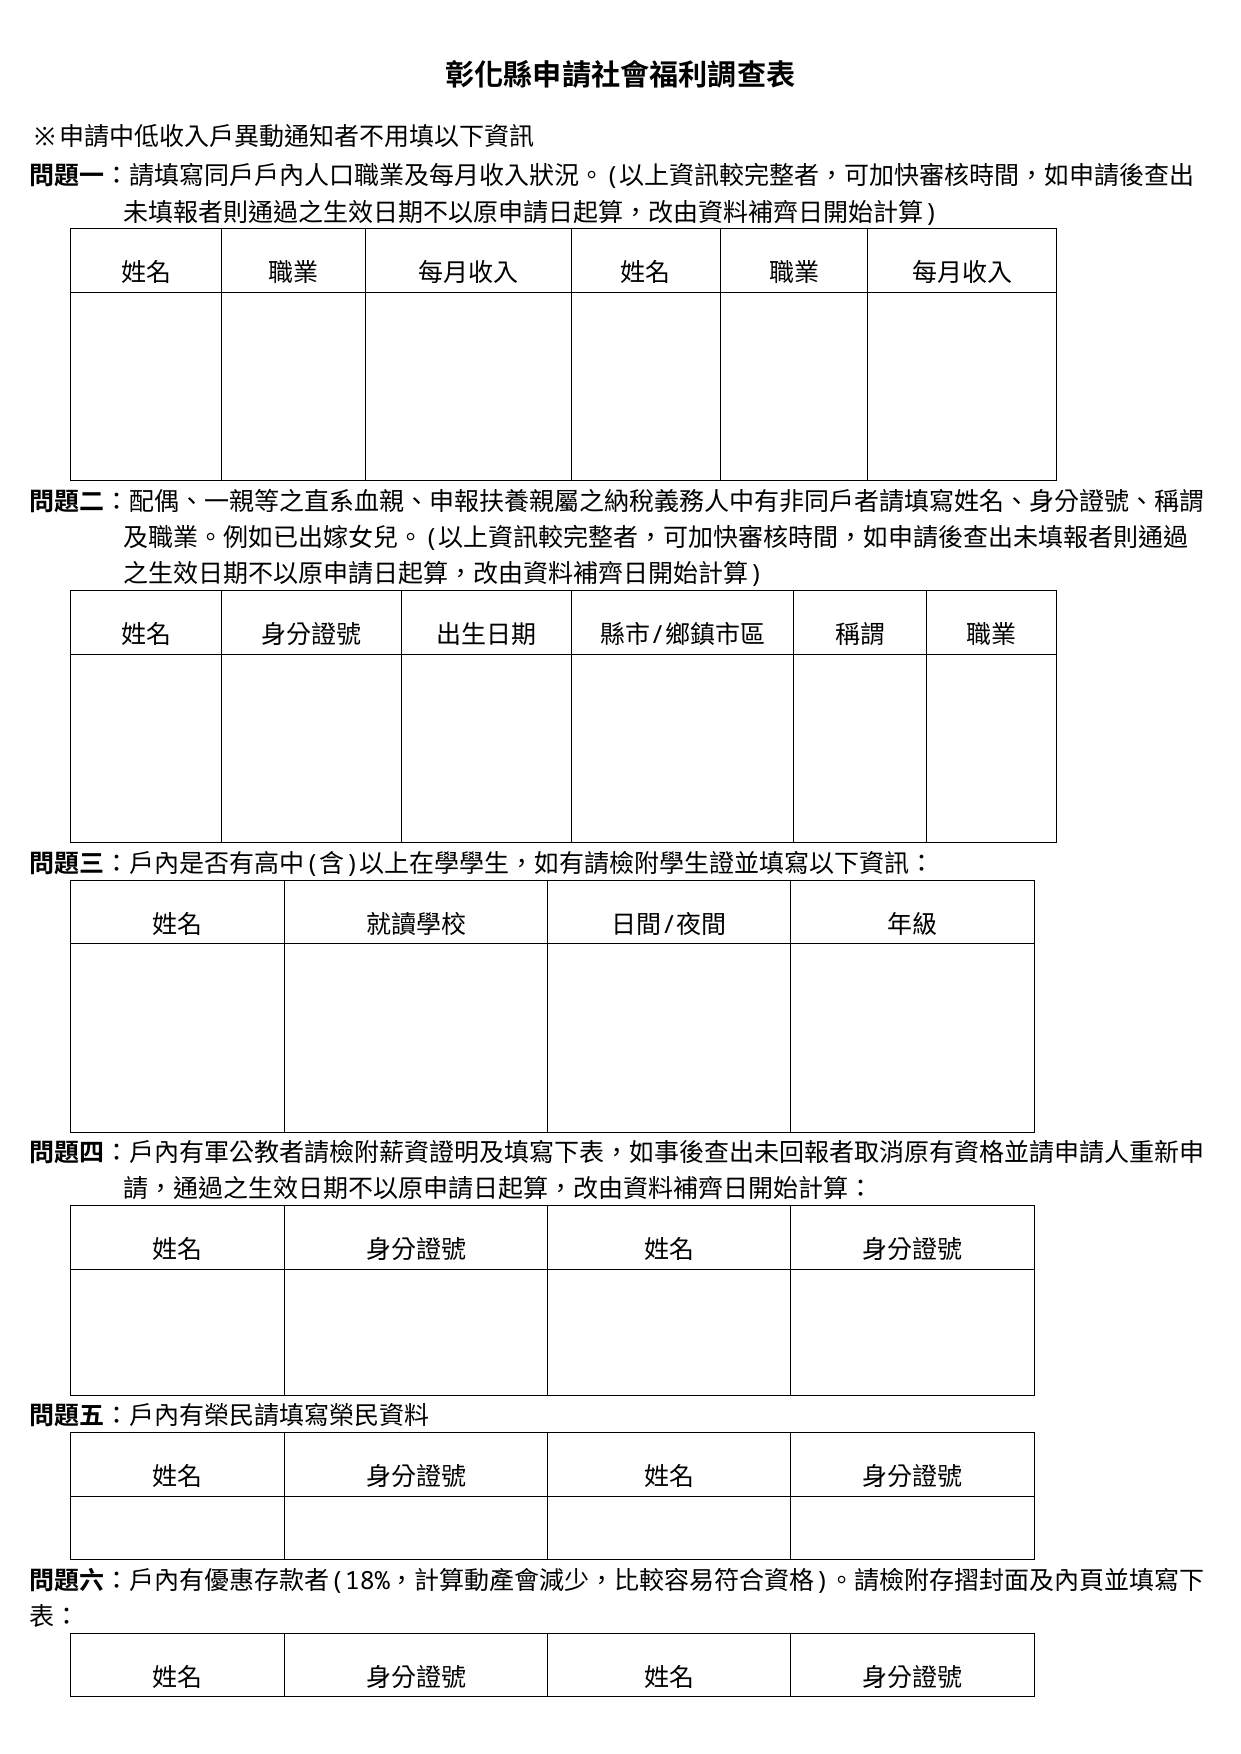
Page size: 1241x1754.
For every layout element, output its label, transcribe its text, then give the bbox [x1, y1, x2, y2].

table_header 職業 [721, 229, 867, 292]
table_cell [71, 944, 284, 1132]
table_cell [71, 655, 221, 717]
table_cell [548, 944, 790, 1132]
table_cell [285, 1497, 547, 1559]
table_cell [548, 1332, 790, 1395]
table_header 身分證號 [285, 1206, 547, 1269]
table_header 身分證號 [285, 1433, 547, 1496]
table_cell [791, 1497, 1034, 1559]
table_header 姓名 [71, 1206, 284, 1269]
table_cell [794, 717, 926, 780]
table_cell [548, 1497, 790, 1559]
table_header 姓名 [71, 881, 284, 943]
table_header 縣市/鄉鎮市區 [572, 591, 793, 654]
table_cell [721, 355, 867, 418]
table_cell [572, 293, 720, 355]
table_cell [721, 418, 867, 480]
table_header 姓名 [548, 1433, 790, 1496]
text 問題二：配偶、一親等之直系血親、申報扶養親屬之納稅義務人中有非同戶者請填寫姓名、身分證號、稱謂及職業。例如已出嫁女兒。(以上資訊較完整者，可加快審核時間，如申請後查出未填報者則通過之生效日期不以原申請日起算，改由資料補齊日開始計算) [29, 481, 1211, 590]
table_cell [285, 1332, 547, 1395]
text 問題五：戶內有榮民請填寫榮民資料 [29, 1396, 1211, 1432]
text 問題三：戶內是否有高中(含)以上在學學生，如有請檢附學生證並填寫以下資訊： [29, 843, 1211, 879]
table_cell [285, 1270, 547, 1332]
table_cell [366, 355, 571, 418]
table_cell [548, 1270, 790, 1332]
table_cell [868, 355, 1056, 418]
table_header 身分證號 [791, 1433, 1034, 1496]
table_cell [71, 418, 221, 480]
table_cell [572, 418, 720, 480]
table_header 年級 [791, 881, 1034, 943]
table_cell [222, 293, 365, 355]
table_cell [572, 717, 793, 780]
table_cell [402, 655, 571, 717]
table_cell [222, 418, 365, 480]
table_header 姓名 [71, 229, 221, 292]
table_cell [868, 293, 1056, 355]
table_header 姓名 [572, 229, 720, 292]
table_cell [791, 1270, 1034, 1332]
table_header 職業 [927, 591, 1056, 654]
table_header 每月收入 [868, 229, 1056, 292]
table_cell [222, 780, 401, 842]
table_header 姓名 [71, 591, 221, 654]
table_header 每月收入 [366, 229, 571, 292]
table_cell [794, 780, 926, 842]
table_cell [222, 655, 401, 717]
table_header 就讀學校 [285, 881, 547, 943]
table_cell [402, 717, 571, 780]
table_header 姓名 [71, 1433, 284, 1496]
table_header 出生日期 [402, 591, 571, 654]
table_cell [927, 780, 1056, 842]
text 彰化縣申請社會福利調查表 [29, 31, 1211, 93]
table_cell [71, 780, 221, 842]
table_cell [71, 717, 221, 780]
table_cell [794, 655, 926, 717]
table_header 姓名 [548, 1206, 790, 1269]
table_cell [927, 655, 1056, 717]
table_cell [71, 1270, 284, 1332]
table_cell [791, 1332, 1034, 1395]
table_header 姓名 [71, 1634, 284, 1696]
table_header 日間/夜間 [548, 881, 790, 943]
table_header 姓名 [548, 1634, 790, 1696]
table_header 身分證號 [791, 1206, 1034, 1269]
text 問題四：戶內有軍公教者請檢附薪資證明及填寫下表，如事後查出未回報者取消原有資格並請申請人重新申請，通過之生效日期不以原申請日起算，改由資料補齊日開始計算： [29, 1133, 1211, 1205]
table_cell [572, 655, 793, 717]
text ※申請中低收入戶異動通知者不用填以下資訊 [29, 93, 1211, 156]
table_cell [366, 293, 571, 355]
table_cell [71, 355, 221, 418]
table_cell [868, 418, 1056, 480]
table_cell [222, 717, 401, 780]
table_cell [71, 1497, 284, 1559]
table_header 身分證號 [791, 1634, 1034, 1696]
table_header 稱謂 [794, 591, 926, 654]
text 問題一：請填寫同戶戶內人口職業及每月收入狀況。(以上資訊較完整者，可加快審核時間，如申請後查出未填報者則通過之生效日期不以原申請日起算，改由資料補齊日開始計算) [29, 156, 1211, 228]
table_header 身分證號 [285, 1634, 547, 1696]
table_cell [71, 1332, 284, 1395]
table_cell [402, 780, 571, 842]
table_cell [721, 293, 867, 355]
table_cell [222, 355, 365, 418]
table_cell [572, 355, 720, 418]
table_cell [366, 418, 571, 480]
table_cell [791, 944, 1034, 1132]
table_cell [71, 293, 221, 355]
table_cell [572, 780, 793, 842]
text 問題六：戶內有優惠存款者(18%，計算動產會減少，比較容易符合資格)。請檢附存摺封面及內頁並填寫下表： [29, 1560, 1211, 1633]
table_header 身分證號 [222, 591, 401, 654]
table_cell [927, 717, 1056, 780]
table_header 職業 [222, 229, 365, 292]
table_cell [285, 944, 547, 1132]
